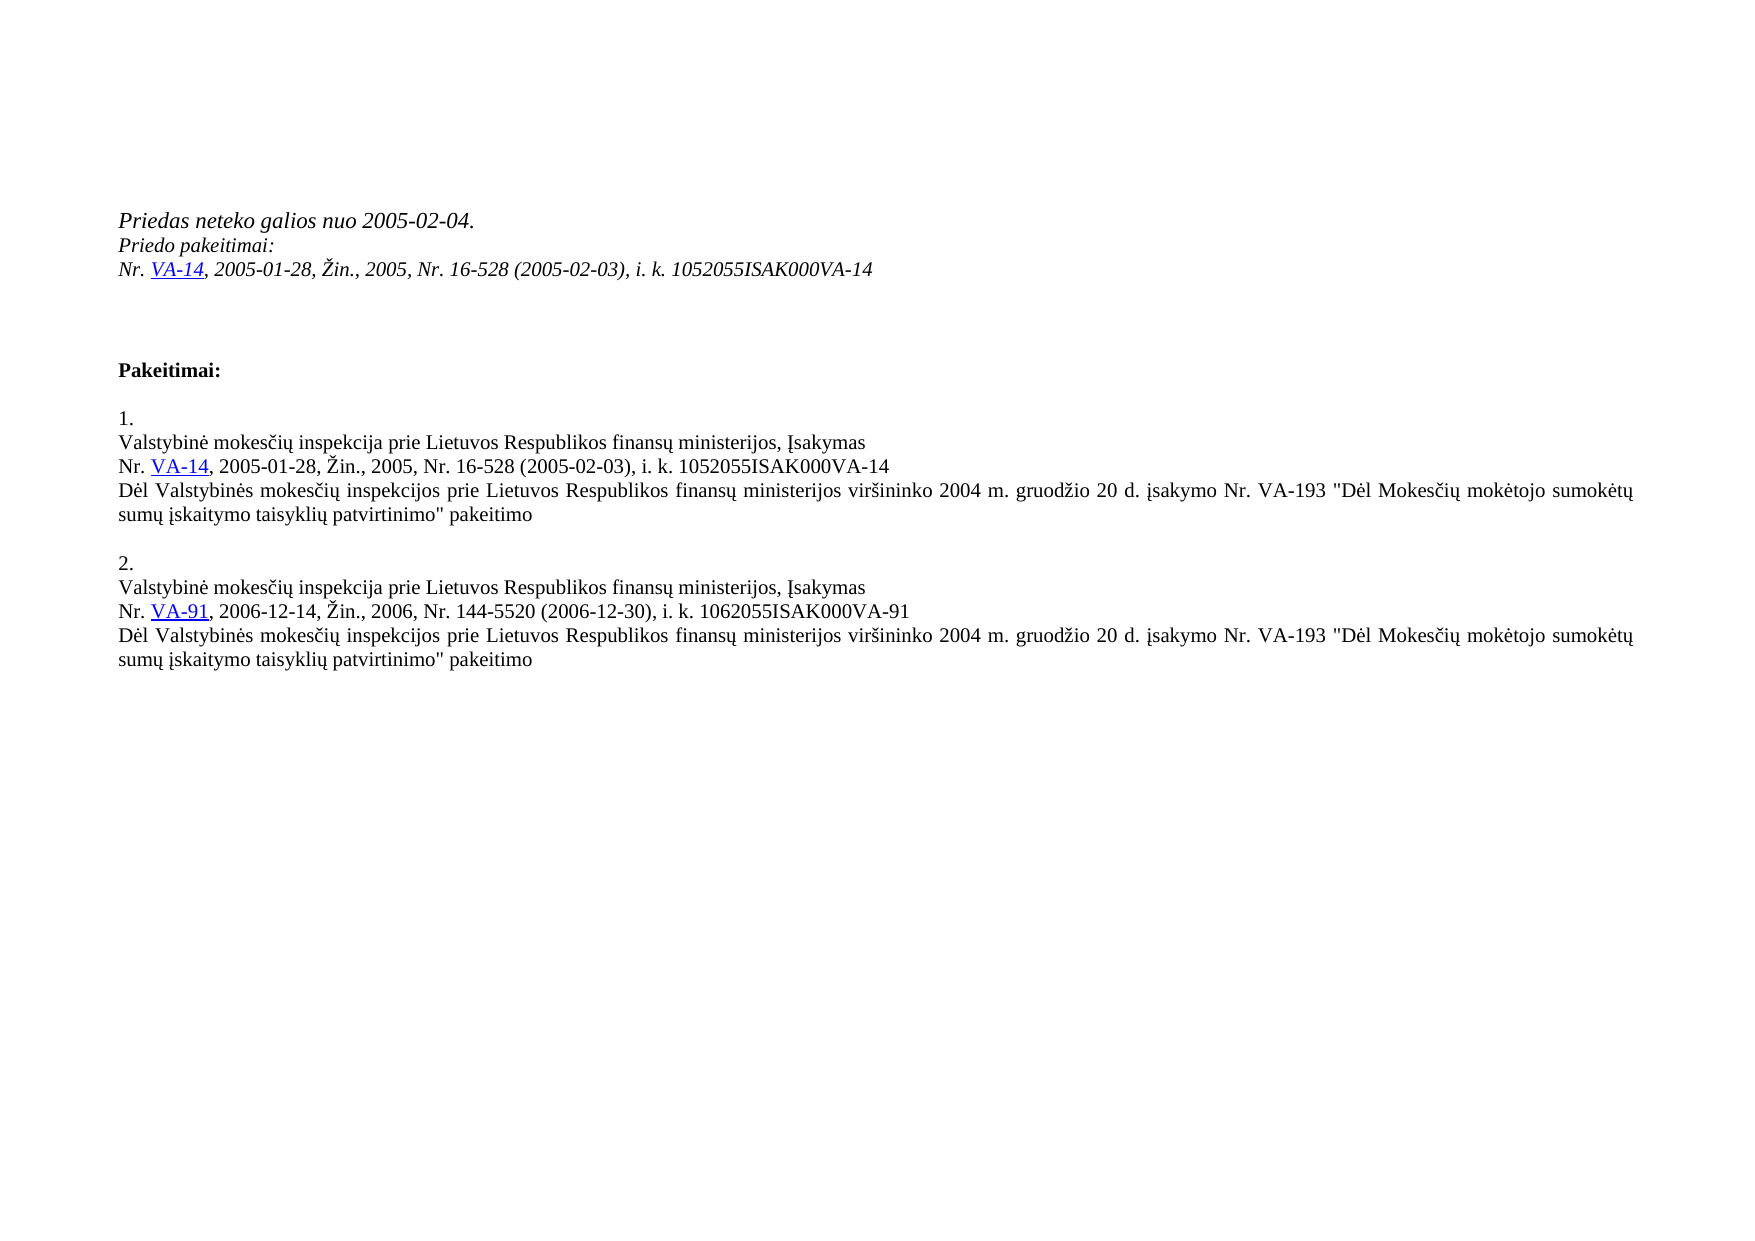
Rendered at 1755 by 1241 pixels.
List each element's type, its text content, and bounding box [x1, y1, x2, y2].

text 2. [118, 551, 1636, 574]
text Nr. VA-14, 2005-01-28, Žin., 2005, Nr. 16-528 (2005-02-03), i. k. 1052055ISAK000VA-14 [118, 257, 1636, 281]
text Dėl Valstybinės mokesčių inspekcijos prie Lietuvos Respublikos finansų ministerijos viršininko 2004 m. gruodžio 20 d. įsakymo Nr. VA-193 "Dėl Mokesčių mokėtojo sumokėtų sumų įskaitymo taisyklių patvirtinimo" pakeitimo [118, 623, 1636, 671]
text Pakeitimai: [118, 358, 1636, 382]
text Nr. VA-91, 2006-12-14, Žin., 2006, Nr. 144-5520 (2006-12-30), i. k. 1062055ISAK000VA-91 [118, 599, 1636, 623]
text Valstybinė mokesčių inspekcija prie Lietuvos Respublikos finansų ministerijos, Įsakymas [118, 574, 1636, 599]
text Dėl Valstybinės mokesčių inspekcijos prie Lietuvos Respublikos finansų ministerijos viršininko 2004 m. gruodžio 20 d. įsakymo Nr. VA-193 "Dėl Mokesčių mokėtojo sumokėtų sumų įskaitymo taisyklių patvirtinimo" pakeitimo [118, 478, 1636, 526]
text Valstybinė mokesčių inspekcija prie Lietuvos Respublikos finansų ministerijos, Įsakymas [118, 430, 1636, 454]
text 1. [118, 406, 1636, 430]
text Nr. VA-14, 2005-01-28, Žin., 2005, Nr. 16-528 (2005-02-03), i. k. 1052055ISAK000VA-14 [118, 454, 1636, 478]
text Priedo pakeitimai: [118, 233, 1636, 257]
text Priedas neteko galios nuo 2005-02-04. [118, 207, 1636, 233]
